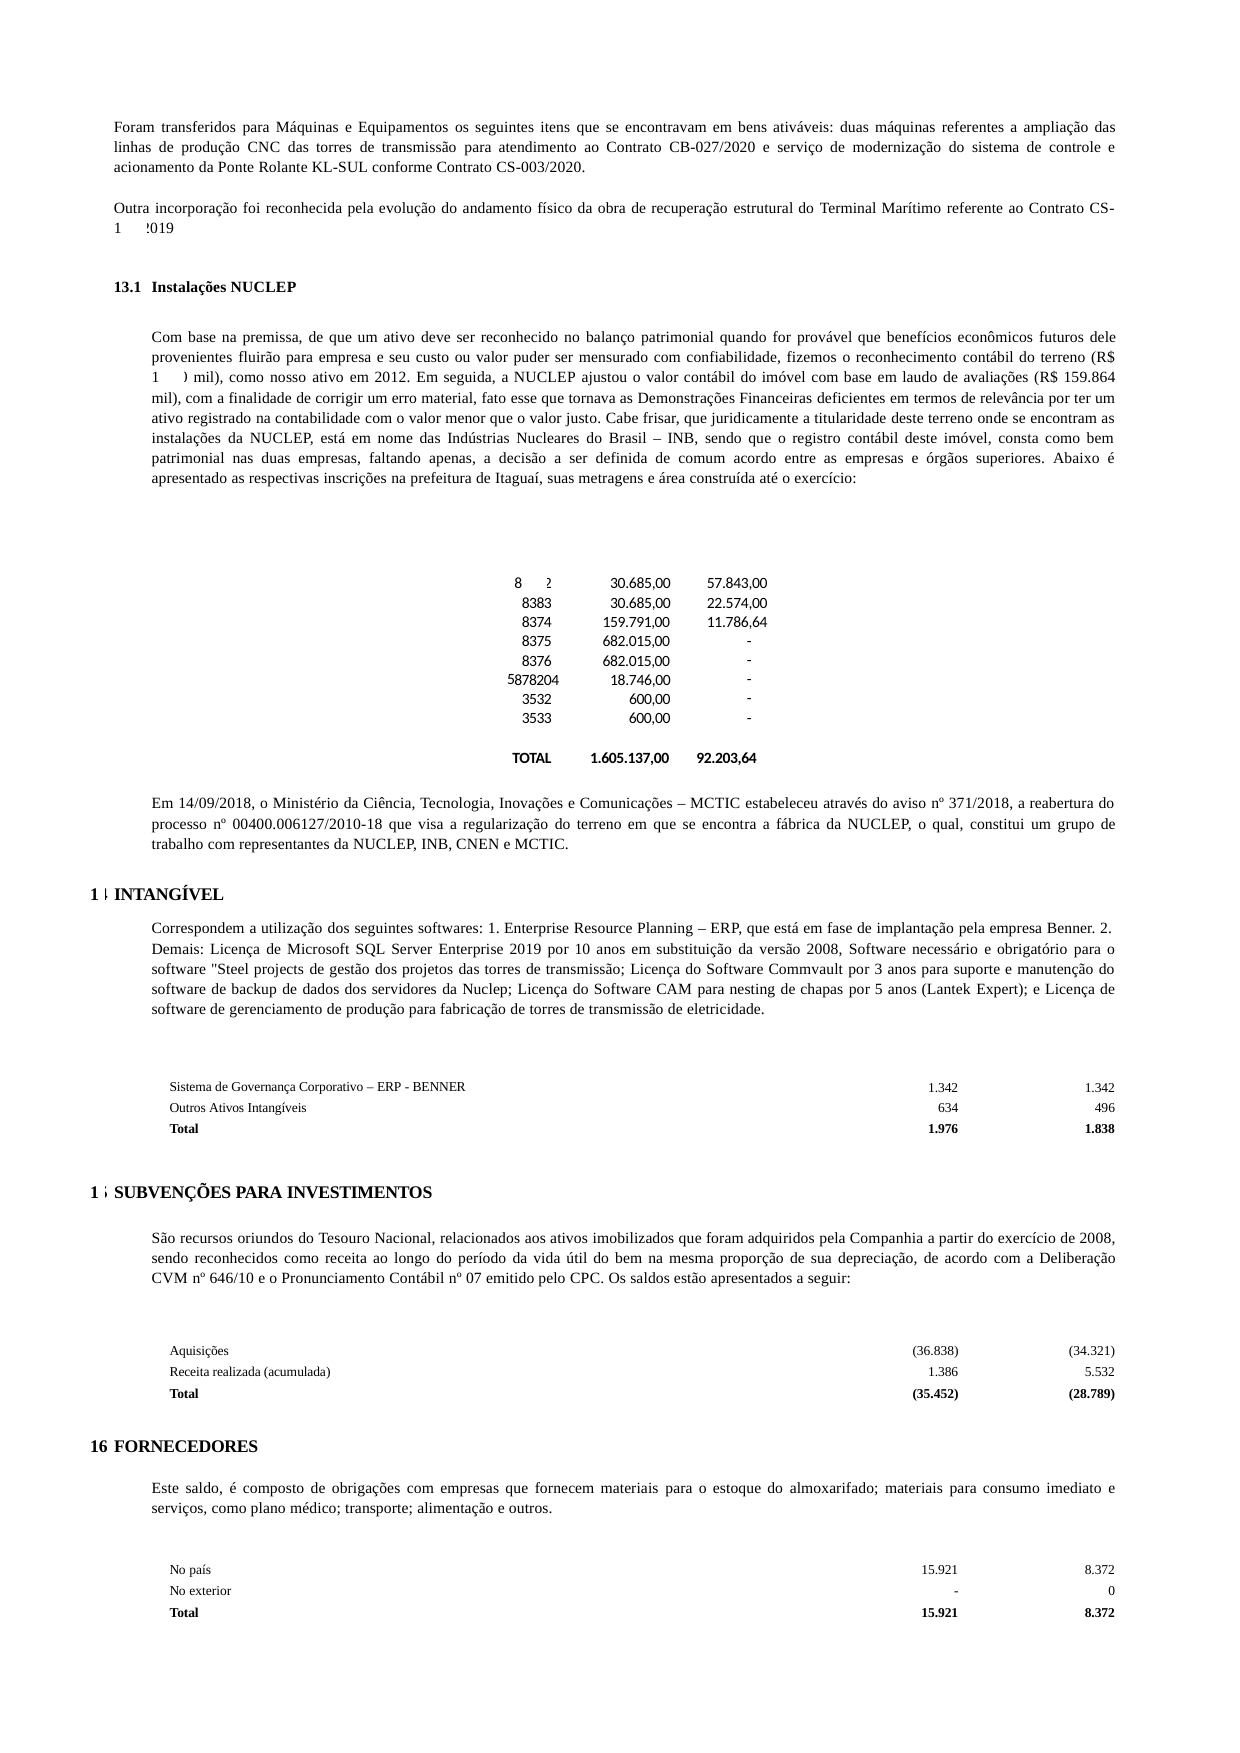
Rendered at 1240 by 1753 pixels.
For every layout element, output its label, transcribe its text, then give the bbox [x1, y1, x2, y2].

text 11.786,64 [707, 613, 796, 631]
text 1.342 [1084, 1081, 1139, 1095]
text Outra incorporação foi reconhecida pela evolução do andamento físico da obra de recuperação estrutural do Terminal Marítimo referente ao Contrato CS- [113, 199, 1140, 217]
text 3533 [522, 709, 587, 727]
text (35.452) [912, 1387, 965, 1401]
text software de backup de dados dos servidores da Nuclep; Licença do Software CAM para nesting de chapas por 5 anos (Lantek Expert); e Licença de [151, 980, 1139, 998]
text 1 [90, 885, 105, 904]
text No exterior [169, 1584, 256, 1598]
text 600,00 [629, 709, 698, 727]
text apresentado as respectivas inscrições na prefeitura de Itaguaí, suas metragens e área construída até o exercício: [151, 470, 1140, 487]
text (36.838) [912, 1344, 983, 1359]
text patrimonial nas duas empresas, faltando apenas, a decisão a ser definida de comum acordo entre as empresas e órgãos superiores. Abaixo é [151, 449, 1140, 467]
text 0 [1108, 1584, 1140, 1598]
text 5 SUBVENÇÕES PARA INVESTIMENTOS [105, 1183, 458, 1202]
text trabalho com representantes da NUCLEP, INB, CNEN e MCTIC. [151, 835, 1139, 853]
text 22.574,00 [707, 593, 796, 612]
text 18.746,00 [610, 671, 696, 689]
text Em 14/09/2018, o Ministério da Ciência, Tecnologia, Inovações e Comunicações – MCTIC estabeleceu através do aviso nº 371/2018, a reabertura do [151, 795, 1139, 812]
text Composição [169, 1059, 249, 1074]
text 4 INTANGÍVEL [105, 885, 244, 904]
text 15.921 [921, 1605, 964, 1620]
text - [747, 651, 776, 669]
text Receita realizada (acumulada) [169, 1365, 356, 1380]
text 3.1 Instalações NUCLEP [121, 279, 322, 296]
text linhas de produção CNC das torres de transmissão para atendimento ao Contrato CB-027/2020 e serviço de modernização do sistema de controle e [113, 138, 1140, 156]
text 5.532 [1084, 1365, 1139, 1380]
text CONSTRUÍDA [696, 553, 783, 572]
text 634 [938, 1101, 983, 1116]
text 682.015,00 [602, 651, 696, 670]
text Correspondem a utilização dos seguintes softwares: 1. Enterprise Resource Planning – ERP, que está em fase de implantação pela empresa Benner. 2. [151, 920, 1139, 937]
text Total [169, 1122, 206, 1136]
text Total [169, 1387, 356, 1401]
text Com base na premissa, de que um ativo deve ser reconhecido no balanço patrimonial quando for provável que benefícios econômicos futuros dele [151, 328, 1139, 346]
text ativo registrado na contabilidade com o valor menor que o valor justo. Cabe frisar, que juridicamente a titularidade deste terreno onde se encontram as [151, 409, 1140, 427]
text Demais: Licença de Microsoft SQL Server Enterprise 2019 por 10 anos em substituição da versão 2008, Software necessário e obrigatório para o [151, 940, 1139, 958]
text serviços, como plano médico; transporte; alimentação e outros. [151, 1499, 1139, 1517]
text Dezembro 2020 [1006, 1323, 1106, 1337]
text 878204 [514, 671, 587, 689]
text 600,00 [629, 690, 696, 708]
text Dezembro 2020 [1006, 1542, 1106, 1557]
text mil), com a finalidade de corrigir um erro material, fato esse que tornava as Demonstrações Financeiras deficientes em termos de relevância por ter um [151, 389, 1140, 407]
text 8376 [522, 651, 587, 670]
text Março 2021 [856, 1059, 938, 1073]
text Março 2021 [856, 1542, 938, 1557]
text provenientes fluirão para empresa e seu custo ou valor puder ser mensurado com confiabilidade, fizemos o reconhecimento contábil do terreno (R$ [151, 348, 1139, 366]
text 3532 [522, 690, 587, 708]
text 1 [113, 279, 121, 296]
text Composição [169, 1323, 249, 1338]
text Dezembro 2020 [1006, 1059, 1106, 1073]
text 6 FORNECEDORES [98, 1437, 282, 1457]
text Este saldo, é composto de obrigações com empresas que fornecem materiais para o estoque do almoxarifado; materiais para consumo imediato e [151, 1479, 1139, 1497]
text 496 [1094, 1101, 1139, 1115]
text 159.791,00 [602, 613, 696, 631]
text Março 2021 [856, 1323, 938, 1337]
text No país [169, 1563, 263, 1578]
text Sistema de Governança Corporativo – ERP - BENNER [169, 1080, 489, 1095]
text 1 [90, 1183, 105, 1202]
text 8383 [522, 593, 587, 612]
text instalações da NUCLEP, está em nome das Indústrias Nucleares do Brasil – INB, sendo que o registro contábil deste imóvel, consta como bem [151, 429, 1140, 447]
text 8374 [522, 613, 587, 631]
text 8.372 [1084, 1563, 1139, 1578]
text INSCRIÇÃO [496, 543, 579, 562]
text - [747, 689, 776, 708]
text sendo reconhecidos como receita ao longo do período da vida útil do bem na mesma proporção de sua depreciação, de acordo com a Deliberação [151, 1249, 1139, 1267]
text TOTAL [512, 748, 561, 767]
text 8.372 [1084, 1605, 1121, 1620]
text - [954, 1584, 983, 1598]
text software "Steel projects de gestão dos projetos das torres de transmissão; Licença do Software Commvault por 3 anos para suporte e manutenção do [151, 960, 1139, 978]
text 1 [151, 369, 184, 386]
text 92.203,64 [696, 748, 770, 767]
text 8375 [522, 632, 587, 650]
text 682.015,00 [602, 632, 696, 650]
text 30.685,00 [610, 593, 696, 612]
text 5 [507, 670, 514, 688]
text ÁREA [709, 534, 783, 552]
text software de gerenciamento de produção para fabricação de torres de transmissão de eletricidade. [151, 1001, 1139, 1018]
text (34.321) [1069, 1344, 1139, 1359]
text Composição [169, 1542, 263, 1557]
text Total [169, 1605, 256, 1620]
text Outros Ativos Intangíveis [169, 1101, 331, 1115]
text .560 mil), como nosso ativo em 2012. Em seguida, a NUCLEP ajustou o valor contábil do imóvel com base em laudo de avaliações (R$ 159.864 [184, 369, 1139, 386]
text TERRENO [599, 553, 696, 572]
text ÁREA [612, 534, 654, 552]
text (28.789) [1069, 1387, 1121, 1401]
text São recursos oriundos do Tesouro Nacional, relacionados aos ativos imobilizados que foram adquiridos pela Companhia a partir do exercício de 2008, [151, 1229, 1139, 1247]
text Foram transferidos para Máquinas e Equipamentos os seguintes itens que se encontravam em bens ativáveis: duas máquinas referentes a ampliação das [113, 118, 1140, 136]
text 1 [113, 219, 147, 237]
text 57.843,00 [707, 573, 796, 592]
text 1.838 [1084, 1122, 1121, 1136]
text 1.386 [928, 1365, 983, 1380]
text Aquisições [169, 1344, 253, 1358]
text 15.921 [921, 1563, 983, 1578]
text 43/2019 [147, 219, 199, 237]
text - [747, 631, 776, 650]
text - [747, 708, 776, 727]
text 30.685,00 [610, 573, 696, 592]
text acionamento da Ponte Rolante KL-SUL conforme Contrato CS-003/2020. [113, 159, 1140, 176]
text - [747, 670, 776, 688]
text 8382 [547, 573, 587, 592]
text 1.976 [928, 1122, 964, 1136]
text 1 [90, 1437, 98, 1457]
text 8 [514, 573, 547, 592]
text CVM nº 646/10 e o Pronunciamento Contábil nº 07 emitido pelo CPC. Os saldos estão apresentados a seguir: [151, 1269, 1139, 1287]
text processo nº 00400.006127/2010-18 que visa a regularização do terreno em que se encontra a fábrica da NUCLEP, o qual, constitui um grupo de [151, 815, 1139, 833]
text 1.342 [928, 1081, 983, 1095]
text 1.605.137,00 [590, 748, 687, 767]
